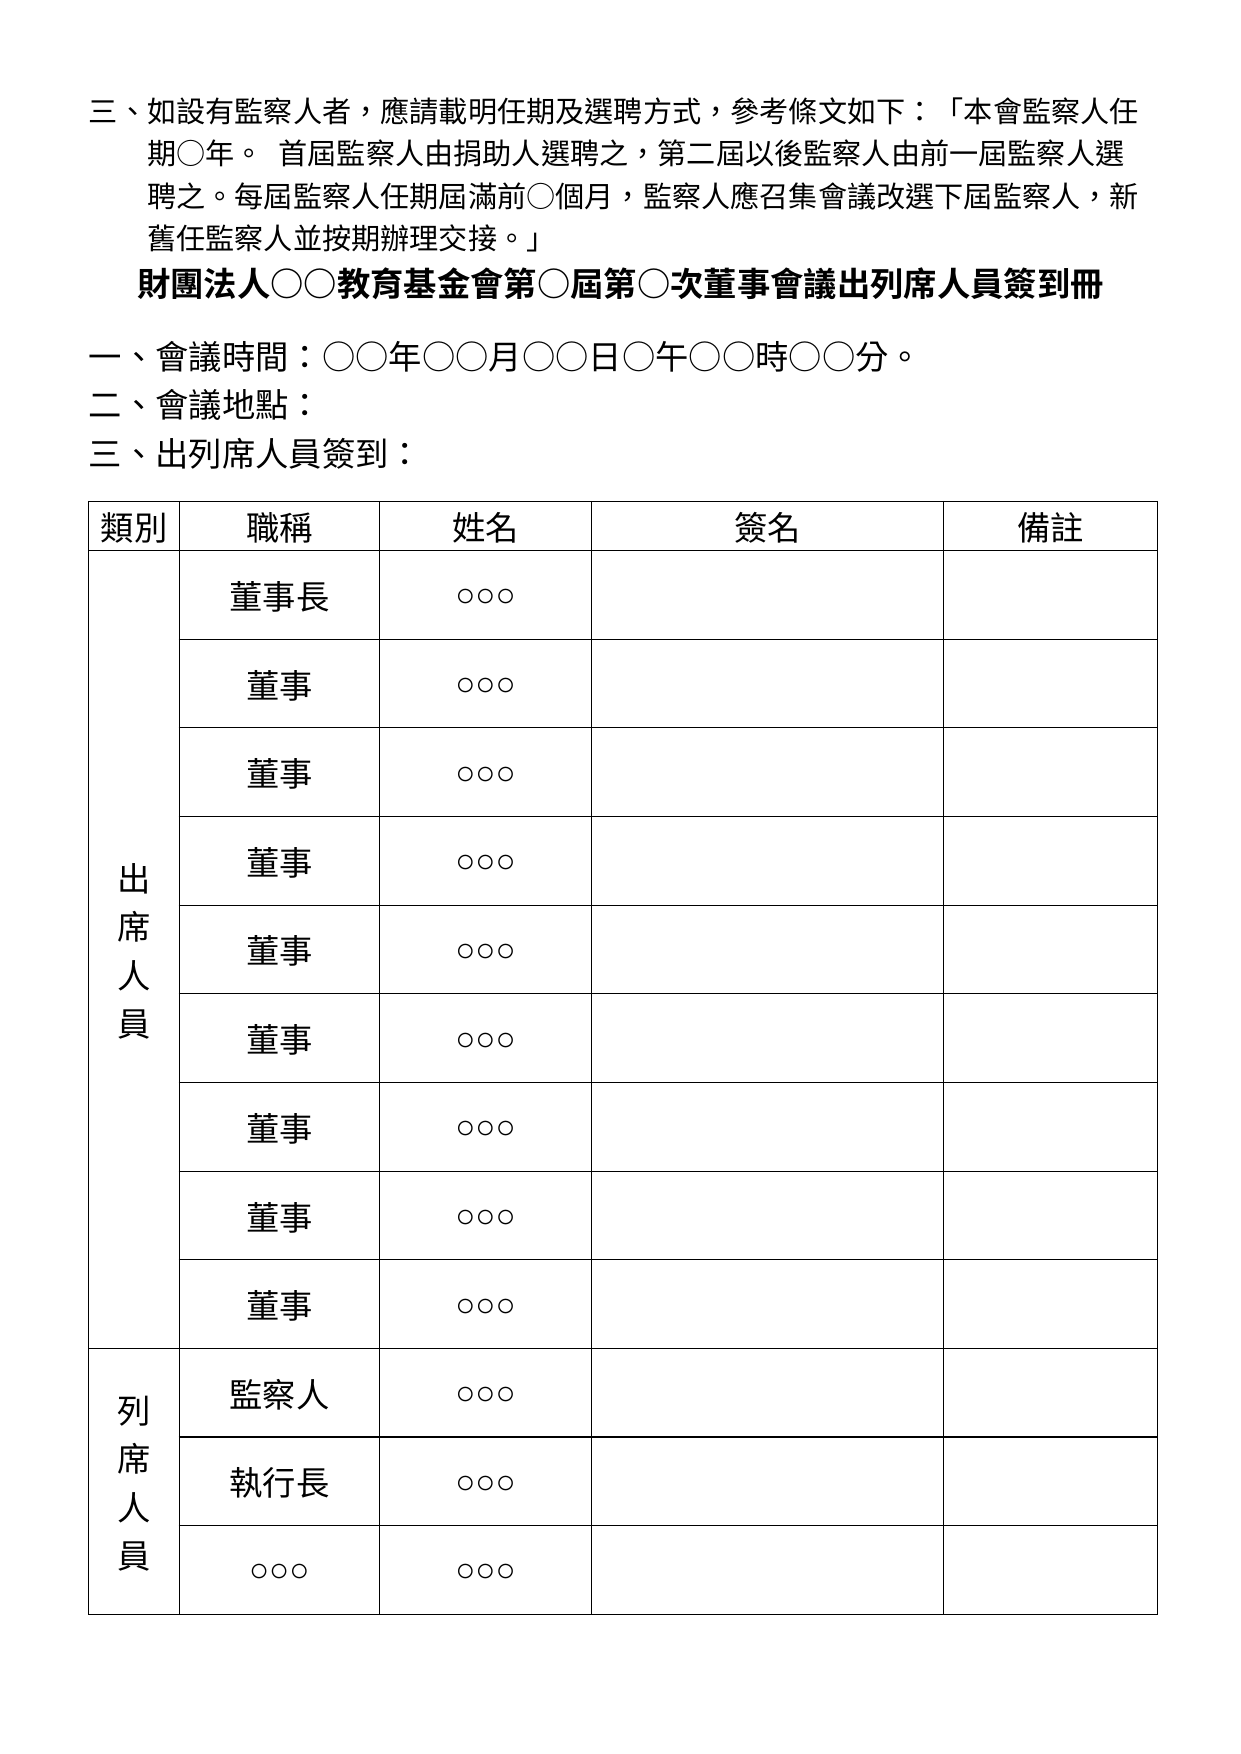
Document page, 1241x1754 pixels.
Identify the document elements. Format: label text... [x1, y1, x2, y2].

table_cell [592, 1349, 943, 1436]
table_cell 董事 [180, 817, 379, 904]
text 財團法人○○教育基金會第○屆第○次董事會議出列席人員簽到冊 [89, 258, 1152, 306]
table_header 類別 [89, 502, 179, 550]
table_cell [944, 1260, 1157, 1348]
text 三、出列席人員簽到： [89, 427, 1152, 476]
table_cell ○○○ [380, 1438, 591, 1525]
table_cell [944, 1349, 1157, 1436]
text 二、會議地點： [89, 379, 1152, 427]
table_cell [592, 994, 943, 1082]
table_cell ○○○ [180, 1526, 379, 1614]
table_header 備註 [944, 502, 1157, 550]
table_header 職稱 [180, 502, 379, 550]
table_cell [592, 1172, 943, 1259]
table_cell ○○○ [380, 1349, 591, 1436]
table_cell [944, 1526, 1157, 1614]
table_cell [944, 994, 1157, 1082]
table_cell [592, 728, 943, 816]
table_cell 董事 [180, 1083, 379, 1171]
table_cell [944, 1083, 1157, 1171]
table_cell 董事 [180, 906, 379, 993]
table_cell ○○○ [380, 728, 591, 816]
table_cell ○○○ [380, 1260, 591, 1348]
table_cell [944, 906, 1157, 993]
table_cell [592, 640, 943, 727]
table_cell [592, 1260, 943, 1348]
table_header 姓名 [380, 502, 591, 550]
table_cell [592, 906, 943, 993]
table_cell ○○○ [380, 640, 591, 727]
table_cell 董事 [180, 1260, 379, 1348]
table_cell 董事 [180, 728, 379, 816]
table_cell [592, 1438, 943, 1525]
table_cell [592, 551, 943, 639]
table_cell 董事 [180, 1172, 379, 1259]
table_header 簽名 [592, 502, 943, 550]
table_cell 列席人員 [89, 1349, 179, 1614]
table_cell ○○○ [380, 817, 591, 904]
table_cell ○○○ [380, 551, 591, 639]
table_cell ○○○ [380, 906, 591, 993]
table_cell 董事 [180, 994, 379, 1082]
table_cell 董事長 [180, 551, 379, 639]
table_cell [592, 1083, 943, 1171]
table_cell [944, 1438, 1157, 1525]
table_cell [592, 817, 943, 904]
table_cell ○○○ [380, 994, 591, 1082]
table_cell [944, 728, 1157, 816]
table_cell [592, 1526, 943, 1614]
table_cell ○○○ [380, 1083, 591, 1171]
table_cell ○○○ [380, 1172, 591, 1259]
table_cell 董事 [180, 640, 379, 727]
table_cell [944, 551, 1157, 639]
table_cell [944, 640, 1157, 727]
table_cell [944, 817, 1157, 904]
table_cell ○○○ [380, 1526, 591, 1614]
table_cell 執行長 [180, 1438, 379, 1525]
table_cell [944, 1172, 1157, 1259]
text 一、會議時間：○○年○○月○○日○午○○時○○分。 [89, 331, 1152, 379]
table_cell 監察人 [180, 1349, 379, 1436]
text 三、如設有監察人者，應請載明任期及選聘方式，參考條文如下：「本會監察人任期○年。 首屆監察人由捐助人選聘之，第二屆以後監察人由前一屆監察人選聘之。每屆監察人任期屆滿前○個月，監察人應召集會議改選下屆監察人，新舊任監察人並按期辦理交接。」 [89, 89, 1152, 258]
table_cell 出席人員 [89, 551, 179, 1348]
